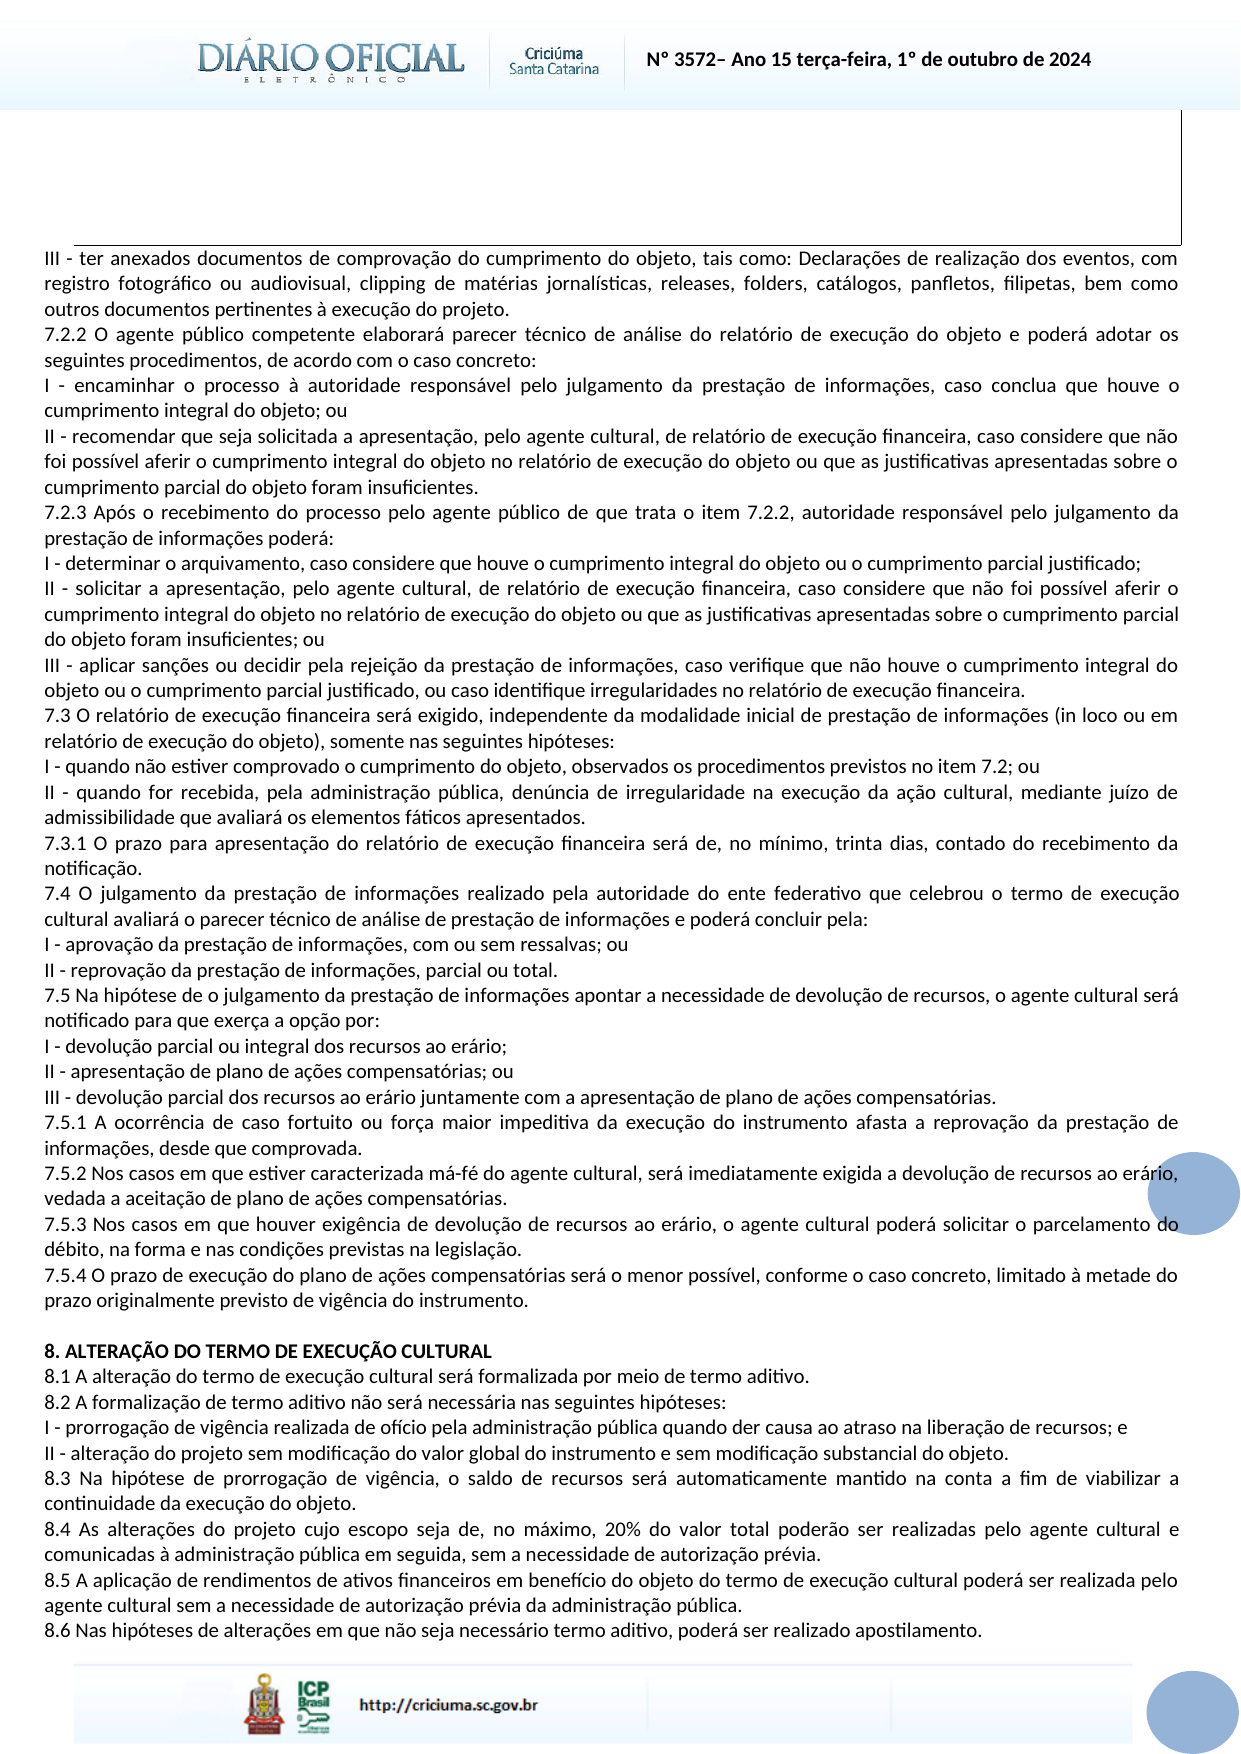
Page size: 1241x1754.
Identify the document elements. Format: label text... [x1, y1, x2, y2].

text 8.2 A formalização de termo aditivo não será necessária nas seguintes hipóteses: [44, 1389, 1181, 1414]
text I - prorrogação de vigência realizada de ofício pela administração pública quando der causa ao atraso na liberação de recursos; e [44, 1414, 1181, 1440]
text 8. ALTERAÇÃO DO TERMO DE EXECUÇÃO CULTURAL [44, 1338, 1181, 1363]
text 8.5 A aplicação de rendimentos de ativos financeiros em benefício do objeto do termo de execução cultural poderá ser realizada pelo agente cultural sem a necessidade de autorização prévia da administração pública. [44, 1567, 1181, 1618]
text 7.5.1 A ocorrência de caso fortuito ou força maior impeditiva da execução do instrumento afasta a reprovação da prestação de informações, desde que comprovada. [44, 1109, 1181, 1160]
text 8.3 Na hipótese de prorrogação de vigência, o saldo de recursos será automaticamente mantido na conta a fim de viabilizar a continuidade da execução do objeto. [44, 1465, 1181, 1516]
text I - determinar o arquivamento, caso considere que houve o cumprimento integral do objeto ou o cumprimento parcial justificado; [44, 550, 1181, 576]
text 7.2.3 Após o recebimento do processo pelo agente público de que trata o item 7.2.2, autoridade responsável pelo julgamento da prestação de informações poderá: [44, 499, 1181, 550]
text 7.2.2 O agente público competente elaborará parecer técnico de análise do relatório de execução do objeto e poderá adotar os seguintes procedimentos, de acordo com o caso concreto: [44, 321, 1181, 372]
text 7.5 Na hipótese de o julgamento da prestação de informações apontar a necessidade de devolução de recursos, o agente cultural será notificado para que exerça a opção por: [44, 982, 1181, 1033]
text II - recomendar que seja solicitada a apresentação, pelo agente cultural, de relatório de execução financeira, caso considere que não foi possível aferir o cumprimento integral do objeto no relatório de execução do objeto ou que as justificativas apresentadas sobre o cumprimento parcial do objeto foram insuficientes. [44, 423, 1181, 499]
text III - aplicar sanções ou decidir pela rejeição da prestação de informações, caso verifique que não houve o cumprimento integral do objeto ou o cumprimento parcial justificado, ou caso identifique irregularidades no relatório de execução financeira. [44, 652, 1181, 703]
text 8.4 As alterações do projeto cujo escopo seja de, no máximo, 20% do valor total poderão ser realizadas pelo agente cultural e comunicadas à administração pública em seguida, sem a necessidade de autorização prévia. [44, 1516, 1181, 1567]
text I - devolução parcial ou integral dos recursos ao erário; [44, 1033, 1181, 1058]
text 8.6 Nas hipóteses de alterações em que não seja necessário termo aditivo, poderá ser realizado apostilamento. [44, 1618, 1181, 1643]
text 8.1 A alteração do termo de execução cultural será formalizada por meio de termo aditivo. [44, 1363, 1181, 1389]
text 7.5.2 Nos casos em que estiver caracterizada má-fé do agente cultural, será imediatamente exigida a devolução de recursos ao erário, vedada a aceitação de plano de ações compensatórias. [44, 1160, 1165, 1211]
text II - quando for recebida, pela administração pública, denúncia de irregularidade na execução da ação cultural, mediante juízo de admissibilidade que avaliará os elementos fáticos apresentados. [44, 779, 1181, 830]
text I - encaminhar o processo à autoridade responsável pelo julgamento da prestação de informações, caso conclua que houve o cumprimento integral do objeto; ou [44, 372, 1181, 423]
text III - devolução parcial dos recursos ao erário juntamente com a apresentação de plano de ações compensatórias. [44, 1084, 1181, 1109]
text I - quando não estiver comprovado o cumprimento do objeto, observados os procedimentos previstos no item 7.2; ou [44, 753, 1181, 779]
text 7.3.1 O prazo para apresentação do relatório de execução financeira será de, no mínimo, trinta dias, contado do recebimento da notificação. [44, 830, 1181, 881]
text 7.4 O julgamento da prestação de informações realizado pela autoridade do ente federativo que celebrou o termo de execução cultural avaliará o parecer técnico de análise de prestação de informações e poderá concluir pela: [44, 881, 1181, 931]
text II - apresentação de plano de ações compensatórias; ou [44, 1058, 1181, 1084]
text II - solicitar a apresentação, pelo agente cultural, de relatório de execução financeira, caso considere que não foi possível aferir o cumprimento integral do objeto no relatório de execução do objeto ou que as justificativas apresentadas sobre o cumprimento parcial do objeto foram insuficientes; ou [44, 576, 1181, 652]
text II - reprovação da prestação de informações, parcial ou total. [44, 957, 1181, 982]
text 7.5.3 Nos casos em que houver exigência de devolução de recursos ao erário, o agente cultural poderá solicitar o parcelamento do débito, na forma e nas condições previstas na legislação. [44, 1211, 1181, 1262]
text III - ter anexados documentos de comprovação do cumprimento do objeto, tais como: Declarações de realização dos eventos, com registro fotográfico ou audiovisual, clipping de matérias jornalísticas, releases, folders, catálogos, panfletos, filipetas, bem como outros documentos pertinentes à execução do projeto. [44, 245, 1181, 321]
text 7.3 O relatório de execução financeira será exigido, independente da modalidade inicial de prestação de informações (in loco ou em relatório de execução do objeto), somente nas seguintes hipóteses: [44, 703, 1181, 753]
text I - aprovação da prestação de informações, com ou sem ressalvas; ou [44, 931, 1181, 957]
text 7.5.4 O prazo de execução do plano de ações compensatórias será o menor possível, conforme o caso concreto, limitado à metade do prazo originalmente previsto de vigência do instrumento. [44, 1262, 1181, 1313]
text II - alteração do projeto sem modificação do valor global do instrumento e sem modificação substancial do objeto. [44, 1440, 1181, 1465]
